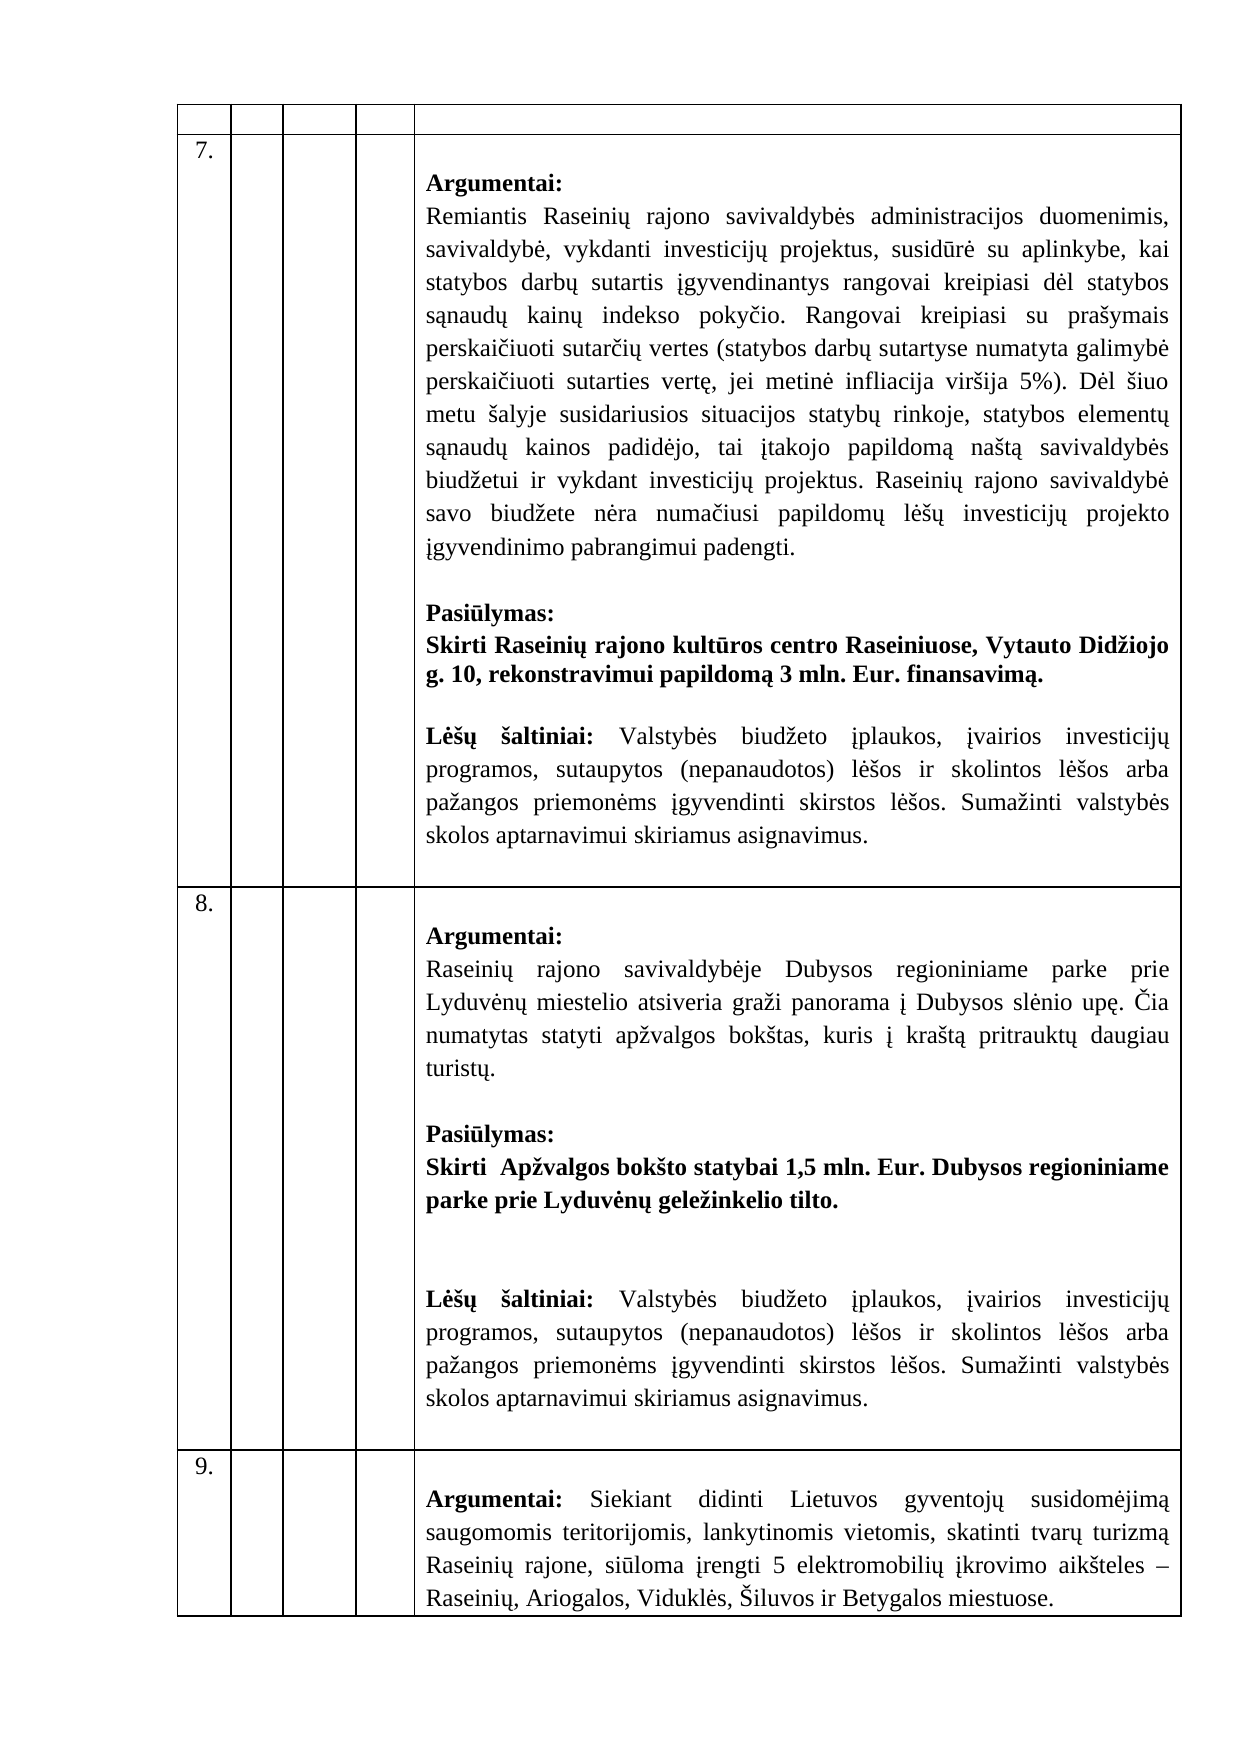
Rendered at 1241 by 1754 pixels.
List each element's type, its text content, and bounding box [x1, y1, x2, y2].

table_cell [284, 1451, 355, 1615]
table_cell 7. [178, 135, 230, 886]
table_cell Argumentai: Remiantis Raseinių rajono savivaldybės administracijos duomenimis, savivaldybė, vykdanti investicijų projektus, susidūrė su aplinkybe, kai statybos darbų sutartis įgyvendinantys rangovai kreipiasi dėl statybos sąnaudų kainų indekso pokyčio. Rangovai kreipiasi su prašymais perskaičiuoti sutarčių vertes (statybos darbų sutartyse numatyta galimybė perskaičiuoti sutarties vertę, jei metinė infliacija viršija 5%). Dėl šiuo metu šalyje susidariusios situacijos statybų rinkoje, statybos elementų sąnaudų kainos padidėjo, tai įtakojo papildomą naštą savivaldybės biudžetui ir vykdant investicijų projektus. Raseinių rajono savivaldybė savo biudžete nėra numačiusi papildomų lėšų investicijų projekto įgyvendinimo pabrangimui padengti. Pasiūlymas: Skirti Raseinių rajono kultūros centro Raseiniuose, Vytauto Didžiojo g. 10, rekonstravimui papildomą 3 mln. Eur. finansavimą. Lėšų šaltiniai: Valstybės biudžeto įplaukos, įvairios investicijų programos, sutaupytos (nepanaudotos) lėšos ir skolintos lėšos arba pažangos priemonėms įgyvendinti skirstos lėšos. Sumažinti valstybės skolos aptarnavimui skiriamus asignavimus. [415, 135, 1180, 886]
table_cell [284, 135, 355, 886]
table_cell [415, 105, 1180, 134]
table_cell [357, 105, 414, 134]
table_cell Argumentai: Raseinių rajono savivaldybėje Dubysos regioniniame parke prie Lyduvėnų miestelio atsiveria graži panorama į Dubysos slėnio upę. Čia numatytas statyti apžvalgos bokštas, kuris į kraštą pritrauktų daugiau turistų. Pasiūlymas: Skirti Apžvalgos bokšto statybai 1,5 mln. Eur. Dubysos regioniniame parke prie Lyduvėnų geležinkelio tilto. Lėšų šaltiniai: Valstybės biudžeto įplaukos, įvairios investicijų programos, sutaupytos (nepanaudotos) lėšos ir skolintos lėšos arba pažangos priemonėms įgyvendinti skirstos lėšos. Sumažinti valstybės skolos aptarnavimui skiriamus asignavimus. [415, 888, 1180, 1449]
table_cell [357, 888, 414, 1449]
table_cell [284, 105, 355, 134]
table_cell [232, 1451, 282, 1615]
table_cell [232, 135, 282, 886]
table_cell [284, 888, 355, 1449]
table_cell 8. [178, 888, 230, 1449]
table_cell Argumentai: Siekiant didinti Lietuvos gyventojų susidomėjimą saugomomis teritorijomis, lankytinomis vietomis, skatinti tvarų turizmą Raseinių rajone, siūloma įrengti 5 elektromobilių įkrovimo aikšteles – Raseinių, Ariogalos, Viduklės, Šiluvos ir Betygalos miestuose. [415, 1451, 1180, 1615]
table_cell [178, 105, 230, 134]
table_cell [357, 1451, 414, 1615]
table_cell [357, 135, 414, 886]
table_cell [232, 888, 282, 1449]
table_cell [232, 105, 282, 134]
table_cell 9. [178, 1451, 230, 1615]
